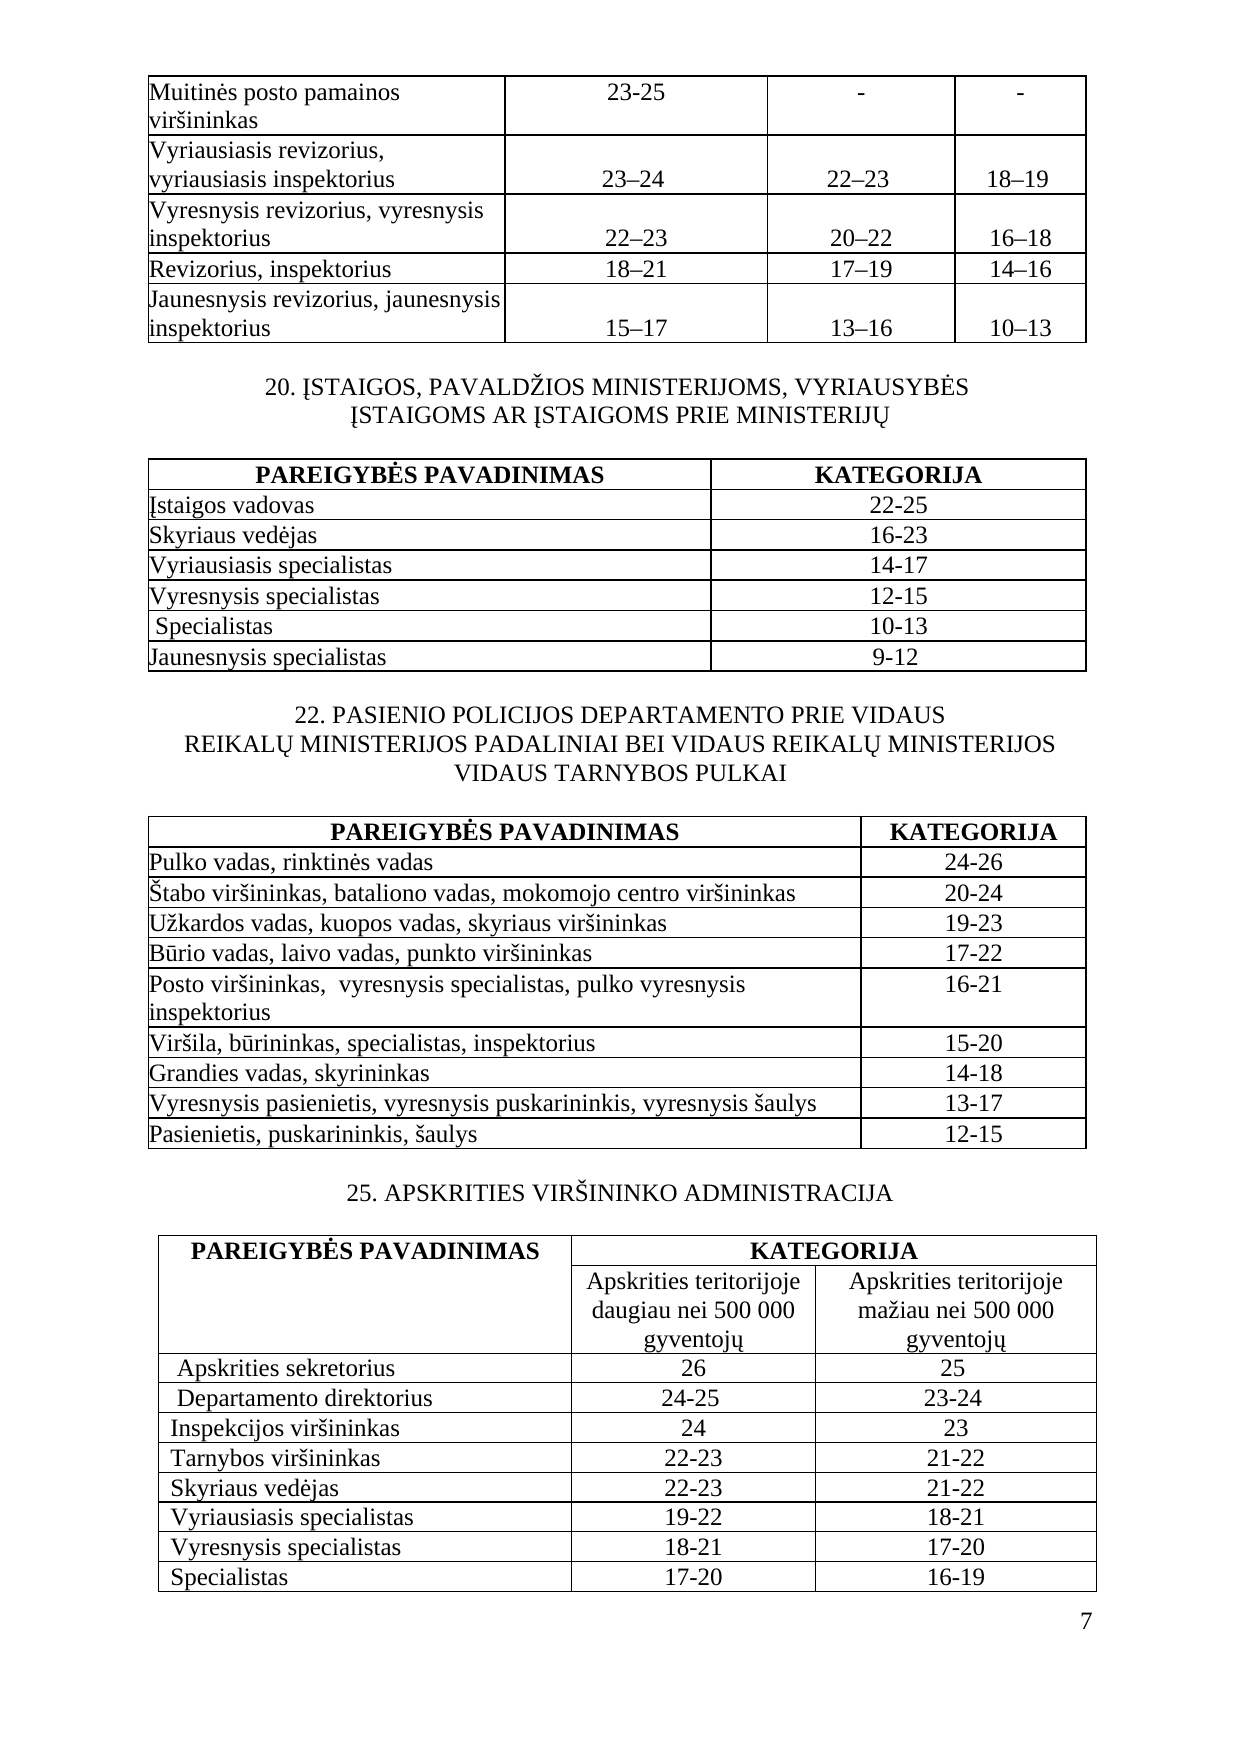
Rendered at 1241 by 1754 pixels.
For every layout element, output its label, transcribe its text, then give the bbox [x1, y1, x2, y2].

table_cell 17-20 [816, 1532, 1096, 1561]
table_cell 21-22 [816, 1473, 1096, 1501]
table_cell Pulko vadas, rinktinės vadas [149, 848, 860, 876]
table_cell 18-21 [572, 1532, 815, 1561]
table_cell Skyriaus vedėjas [149, 520, 710, 549]
table_header Pareigybės pavadinimas [149, 817, 860, 846]
table_cell [1087, 252, 1128, 282]
table_cell 19-23 [862, 908, 1085, 937]
table_cell - [768, 77, 954, 134]
table_cell Vyresnysis specialistas [149, 581, 710, 610]
table_cell [1128, 252, 1240, 282]
table_cell 17-22 [862, 938, 1085, 967]
table_cell 22-23 [572, 1443, 815, 1472]
table_cell 22–23 [506, 195, 767, 252]
table_cell Specialistas [149, 611, 710, 640]
table_cell Revizorius, inspektorius [149, 254, 504, 282]
table_cell Vyriausiasis revizorius, vyriausiasis inspektorius [149, 136, 504, 193]
table_cell [1087, 134, 1128, 193]
table_cell 16-23 [712, 520, 1085, 549]
table_cell 18–19 [956, 136, 1085, 193]
table_cell [1087, 193, 1128, 252]
table_cell 13–16 [768, 284, 954, 342]
table_cell Pasienietis, puskarininkis, šaulys [149, 1119, 860, 1147]
table_cell Tarnybos viršininkas [159, 1443, 571, 1472]
table_cell 15–17 [506, 284, 767, 342]
table_cell Vyresnysis revizorius, vyresnysis inspektorius [149, 195, 504, 252]
table_cell Apskrities teritorijoje mažiau nei 500 000 gyventojų [816, 1266, 1096, 1352]
table_cell 19-22 [572, 1503, 815, 1531]
table_cell Įstaigos vadovas [149, 490, 710, 519]
table_cell 24-25 [572, 1383, 815, 1412]
table_cell [1128, 134, 1240, 193]
table_cell Jaunesnysis revizorius, jaunesnysis inspektorius [149, 284, 504, 342]
table_cell 22–23 [768, 136, 954, 193]
table_cell 12-15 [712, 581, 1085, 610]
table_cell 22-25 [712, 490, 1085, 519]
table_cell Posto viršininkas, vyresnysis specialistas, pulko vyresnysis inspektorius [149, 969, 860, 1026]
table_cell 14-17 [712, 551, 1085, 579]
table_cell 25 [816, 1354, 1096, 1382]
table_cell Apskrities sekretorius [159, 1354, 571, 1382]
table_cell 23–24 [506, 136, 767, 193]
table_cell 16-21 [862, 969, 1085, 1026]
table_cell 22-23 [572, 1473, 815, 1501]
table_cell Specialistas [159, 1562, 571, 1591]
table_cell 23-25 [506, 77, 767, 134]
text 22. Pasienio policijos DEPARTAMENTO PRIE VIDAUS [148, 701, 1092, 729]
table_cell 14-18 [862, 1058, 1085, 1087]
table_cell Grandies vadas, skyrininkas [149, 1058, 860, 1087]
table_cell Vyriausiasis specialistas [159, 1503, 571, 1531]
table_cell 16–18 [956, 195, 1085, 252]
table_header Pareigybės pavadinimas [149, 460, 710, 488]
text 20. ĮSTAIGOS, PAVALDŽIOS MINISTERIJOMS, VYRIAUSYBĖS [148, 372, 1092, 401]
table_cell 12-15 [862, 1119, 1085, 1147]
text ĮSTAIGOMS AR ĮSTAIGOMS PRIE MINISTERIJŲ [148, 401, 1092, 429]
table_cell [1128, 75, 1240, 134]
table_cell 26 [572, 1354, 815, 1382]
table_cell 14–16 [956, 254, 1085, 282]
table_header PAREIGYBĖS PAVADINIMAS [159, 1236, 571, 1352]
text REIKALŲ MINISTERIJOS PADALINIAI BEI VIDAUS REIKALŲ MINISTERIJOS VIDAUS TARNYBOS PULKAI [148, 729, 1092, 787]
table_cell Muitinės posto pamainos viršininkas [149, 77, 504, 134]
table_cell Štabo viršininkas, bataliono vadas, mokomojo centro viršininkas [149, 878, 860, 907]
table_cell 15-20 [862, 1028, 1085, 1057]
table_cell 23 [816, 1413, 1096, 1442]
table_cell 9-12 [712, 642, 1085, 670]
table_cell Vyresnysis pasienietis, vyresnysis puskarininkis, vyresnysis šaulys [149, 1088, 860, 1117]
table_cell 17–19 [768, 254, 954, 282]
table_cell Departamento direktorius [159, 1383, 571, 1412]
table_cell Skyriaus vedėjas [159, 1473, 571, 1501]
table_cell Apskrities teritorijoje daugiau nei 500 000 gyventojų [572, 1266, 815, 1352]
table_cell [1087, 283, 1128, 342]
table_cell 21-22 [816, 1443, 1096, 1472]
table_cell 16-19 [816, 1562, 1096, 1591]
table_cell 23-24 [816, 1383, 1096, 1412]
table_cell Viršila, būrininkas, specialistas, inspektorius [149, 1028, 860, 1057]
table_header Kategorija [862, 817, 1085, 846]
table_cell Jaunesnysis specialistas [149, 642, 710, 670]
table_cell 17-20 [572, 1562, 815, 1591]
table_cell 18-21 [816, 1503, 1096, 1531]
table_cell 20-24 [862, 878, 1085, 907]
table_header Kategorija [712, 460, 1085, 488]
text 25. APSKRITIES VIRŠININKO ADMINISTRACIJA [148, 1178, 1092, 1207]
table_cell [1087, 75, 1128, 134]
table_cell Vyresnysis specialistas [159, 1532, 571, 1561]
table_cell Inspekcijos viršininkas [159, 1413, 571, 1442]
table_cell [1128, 283, 1240, 342]
table_cell 10-13 [712, 611, 1085, 640]
table_cell 24-26 [862, 848, 1085, 876]
table_header KATEGORIJA [572, 1236, 1096, 1265]
table_cell 10–13 [956, 284, 1085, 342]
table_cell Vyriausiasis specialistas [149, 551, 710, 579]
table_cell 18–21 [506, 254, 767, 282]
table_cell [1128, 193, 1240, 252]
table_cell 20–22 [768, 195, 954, 252]
table_cell 24 [572, 1413, 815, 1442]
table_cell 13-17 [862, 1088, 1085, 1117]
table_cell Užkardos vadas, kuopos vadas, skyriaus viršininkas [149, 908, 860, 937]
table_cell Būrio vadas, laivo vadas, punkto viršininkas [149, 938, 860, 967]
table_cell - [956, 77, 1085, 134]
